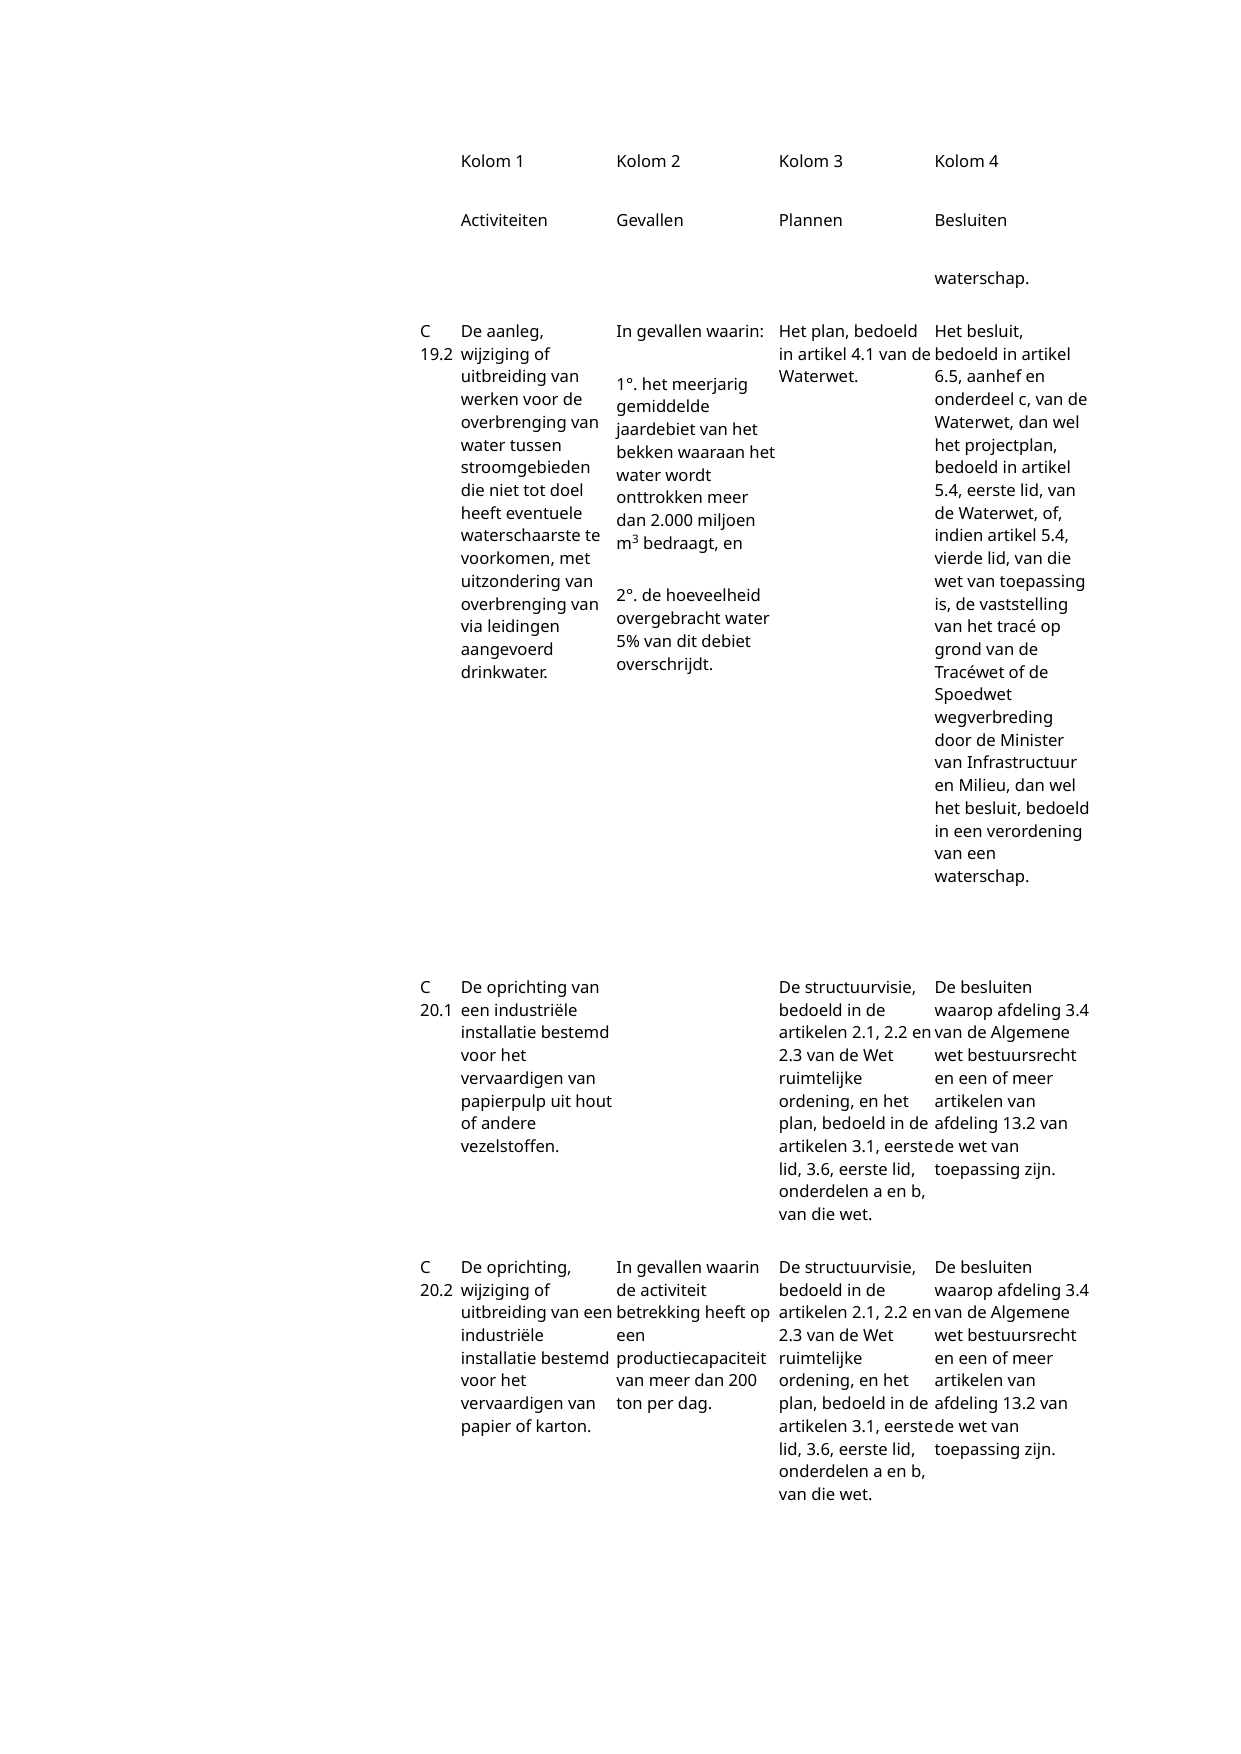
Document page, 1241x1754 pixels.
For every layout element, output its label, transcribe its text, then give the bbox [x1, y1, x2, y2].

table_cell De oprichting, wijziging of uitbreiding van een industriële installatie bestemd voor het vervaardigen van papier of karton. [461, 1256, 616, 1535]
table_cell [461, 1535, 616, 1594]
table_cell C 20.2 [420, 1256, 461, 1535]
table_header Kolom 4 [934, 150, 1090, 208]
table_header [420, 150, 461, 208]
table_cell waterschap. [934, 267, 1090, 319]
table_cell [616, 267, 779, 319]
table_cell De besluiten waarop afdeling 3.4 van de Algemene wet bestuursrecht en een of meer artikelen van afdeling 13.2 van de wet van toepassing zijn. [934, 1256, 1090, 1535]
table_cell Het besluit, bedoeld in artikel 6.5, aanhef en onderdeel c, van de Waterwet, dan wel het projectplan, bedoeld in artikel 5.4, eerste lid, van de Waterwet, of, indien artikel 5.4, vierde lid, van die wet van toepassing is, de vaststelling van het tracé op grond van de Tracéwet of de Spoedwet wegverbreding door de Minister van Infrastructuur en Milieu, dan wel het besluit, bedoeld in een verordening van een waterschap. [934, 320, 1090, 917]
table_cell De oprichting van een industriële installatie bestemd voor het vervaardigen van papierpulp uit hout of andere vezelstoffen. [461, 976, 616, 1256]
table_cell Plannen [779, 209, 934, 267]
table_cell C 19.2 [420, 320, 461, 917]
table_cell [420, 1535, 461, 1594]
table_cell [420, 917, 461, 976]
table_cell [934, 917, 1090, 976]
table_cell [461, 267, 616, 319]
table_header Kolom 1 [461, 150, 616, 208]
table_cell De besluiten waarop afdeling 3.4 van de Algemene wet bestuursrecht en een of meer artikelen van afdeling 13.2 van de wet van toepassing zijn. [934, 976, 1090, 1256]
table_cell [461, 917, 616, 976]
table_cell Het plan, bedoeld in artikel 4.1 van de Waterwet. [779, 320, 934, 917]
table_cell [779, 267, 934, 319]
table_header Kolom 3 [779, 150, 934, 208]
table_cell De aanleg, wijziging of uitbreiding van werken voor de overbrenging van water tussen stroomgebieden die niet tot doel heeft eventuele waterschaarste te voorkomen, met uitzondering van overbrenging van via leidingen aangevoerd drinkwater. [461, 320, 616, 917]
table_cell [934, 1535, 1090, 1594]
table_cell [779, 917, 934, 976]
table_cell [779, 1535, 934, 1594]
table_cell [420, 267, 461, 319]
table_header Kolom 2 [616, 150, 779, 208]
table_cell In gevallen waarin de activiteit betrekking heeft op een productiecapaciteit van meer dan 200 ton per dag. [616, 1256, 779, 1535]
table_cell [616, 1535, 779, 1594]
table_cell Gevallen [616, 209, 779, 267]
table_cell De structuurvisie, bedoeld in de artikelen 2.1, 2.2 en 2.3 van de Wet ruimtelijke ordening, en het plan, bedoeld in de artikelen 3.1, eerste lid, 3.6, eerste lid, onderdelen a en b, van die wet. [779, 1256, 934, 1535]
table_cell De structuurvisie, bedoeld in de artikelen 2.1, 2.2 en 2.3 van de Wet ruimtelijke ordening, en het plan, bedoeld in de artikelen 3.1, eerste lid, 3.6, eerste lid, onderdelen a en b, van die wet. [779, 976, 934, 1256]
table_cell In gevallen waarin: 1°. het meerjarig gemiddelde jaardebiet van het bekken waaraan het water wordt onttrokken meer dan 2.000 miljoen m3 bedraagt, en 2°. de hoeveelheid overgebracht water 5% van dit debiet overschrijdt. [616, 320, 779, 917]
table_cell C 20.1 [420, 976, 461, 1256]
table_cell Besluiten [934, 209, 1090, 267]
table_cell [616, 976, 779, 1256]
table_cell [420, 209, 461, 267]
table_cell [616, 917, 779, 976]
table_cell Activiteiten [461, 209, 616, 267]
